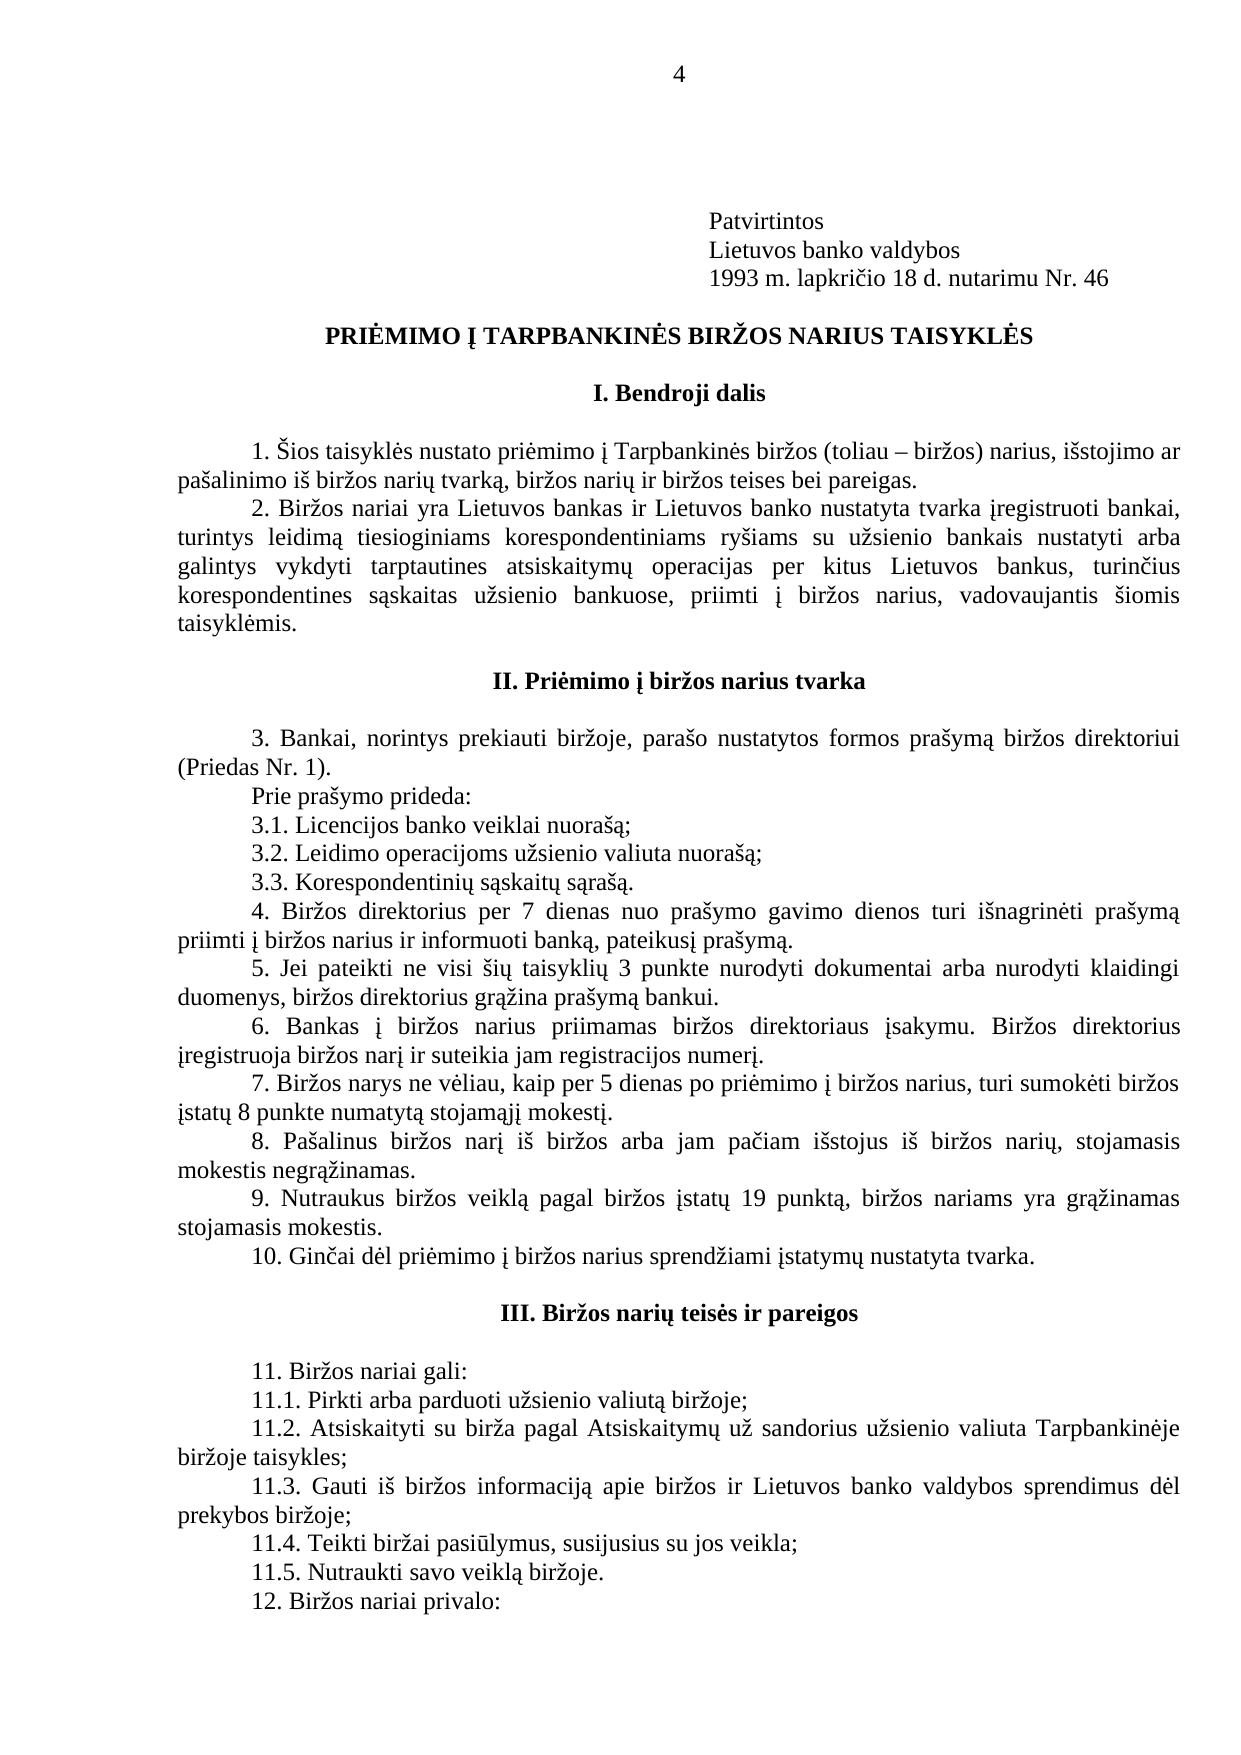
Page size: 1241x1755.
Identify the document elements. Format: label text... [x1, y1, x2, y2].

text 5. Jei pateikti ne visi šių taisyklių 3 punkte nurodyti dokumentai arba nurodyti klaidingi duomenys, biržos direktorius grąžina prašymą bankui. [177, 953, 1181, 1011]
text 11.4. Teikti biržai pasiūlymus, susijusius su jos veikla; [177, 1528, 1181, 1557]
text Prie prašymo prideda: [177, 781, 1181, 810]
text PRIĖMIMO Į TARPBANKINĖS BIRŽOS NARIUS TAISYKLĖS [177, 321, 1181, 350]
text 10. Ginčai dėl priėmimo į biržos narius sprendžiami įstatymų nustatyta tvarka. [177, 1241, 1181, 1270]
text 3. Bankai, norintys prekiauti biržoje, parašo nustatytos formos prašymą biržos direktoriui (Priedas Nr. 1). [177, 723, 1181, 781]
text 1993 m. lapkričio 18 d. nutarimu Nr. 46 [177, 263, 1181, 292]
text 11.1. Pirkti arba parduoti užsienio valiutą biržoje; [177, 1385, 1181, 1413]
text 1. Šios taisyklės nustato priėmimo į Tarpbankinės biržos (toliau – biržos) narius, išstojimo ar pašalinimo iš biržos narių tvarką, biržos narių ir biržos teises bei pareigas. [177, 436, 1181, 493]
text 11.2. Atsiskaityti su birža pagal Atsiskaitymų už sandorius užsienio valiuta Tarpbankinėje biržoje taisykles; [177, 1413, 1181, 1471]
text 9. Nutraukus biržos veiklą pagal biržos įstatų 19 punktą, biržos nariams yra grąžinamas stojamasis mokestis. [177, 1183, 1181, 1241]
text 3.3. Korespondentinių sąskaitų sąrašą. [177, 867, 1181, 896]
text 3.1. Licencijos banko veiklai nuorašą; [177, 810, 1181, 838]
text 11.5. Nutraukti savo veiklą biržoje. [177, 1557, 1181, 1586]
text 2. Biržos nariai yra Lietuvos bankas ir Lietuvos banko nustatyta tvarka įregistruoti bankai, turintys leidimą tiesioginiams korespondentiniams ryšiams su užsienio bankais nustatyti arba galintys vykdyti tarptautines atsiskaitymų operacijas per kitus Lietuvos bankus, turinčius korespondentines sąskaitas užsienio bankuose, priimti į biržos narius, vadovaujantis šiomis taisyklėmis. [177, 493, 1181, 637]
text Lietuvos banko valdybos [177, 235, 1181, 263]
text 3.2. Leidimo operacijoms užsienio valiuta nuorašą; [177, 838, 1181, 867]
text 11.3. Gauti iš biržos informaciją apie biržos ir Lietuvos banko valdybos sprendimus dėl prekybos biržoje; [177, 1471, 1181, 1528]
text 7. Biržos narys ne vėliau, kaip per 5 dienas po priėmimo į biržos narius, turi sumokėti biržos įstatų 8 punkte numatytą stojamąjį mokestį. [177, 1068, 1181, 1126]
text Patvirtintos [177, 206, 1181, 235]
text 6. Bankas į biržos narius priimamas biržos direktoriaus įsakymu. Biržos direktorius įregistruoja biržos narį ir suteikia jam registracijos numerį. [177, 1011, 1181, 1068]
text 11. Biržos nariai gali: [177, 1356, 1181, 1385]
text 12. Biržos nariai privalo: [177, 1586, 1181, 1615]
text 8. Pašalinus biržos narį iš biržos arba jam pačiam išstojus iš biržos narių, stojamasis mokestis negrąžinamas. [177, 1126, 1181, 1183]
text II. Priėmimo į biržos narius tvarka [177, 666, 1181, 695]
text I. Bendroji dalis [177, 378, 1181, 407]
text 4. Biržos direktorius per 7 dienas nuo prašymo gavimo dienos turi išnagrinėti prašymą priimti į biržos narius ir informuoti banką, pateikusį prašymą. [177, 896, 1181, 953]
text III. Biržos narių teisės ir pareigos [177, 1298, 1181, 1327]
